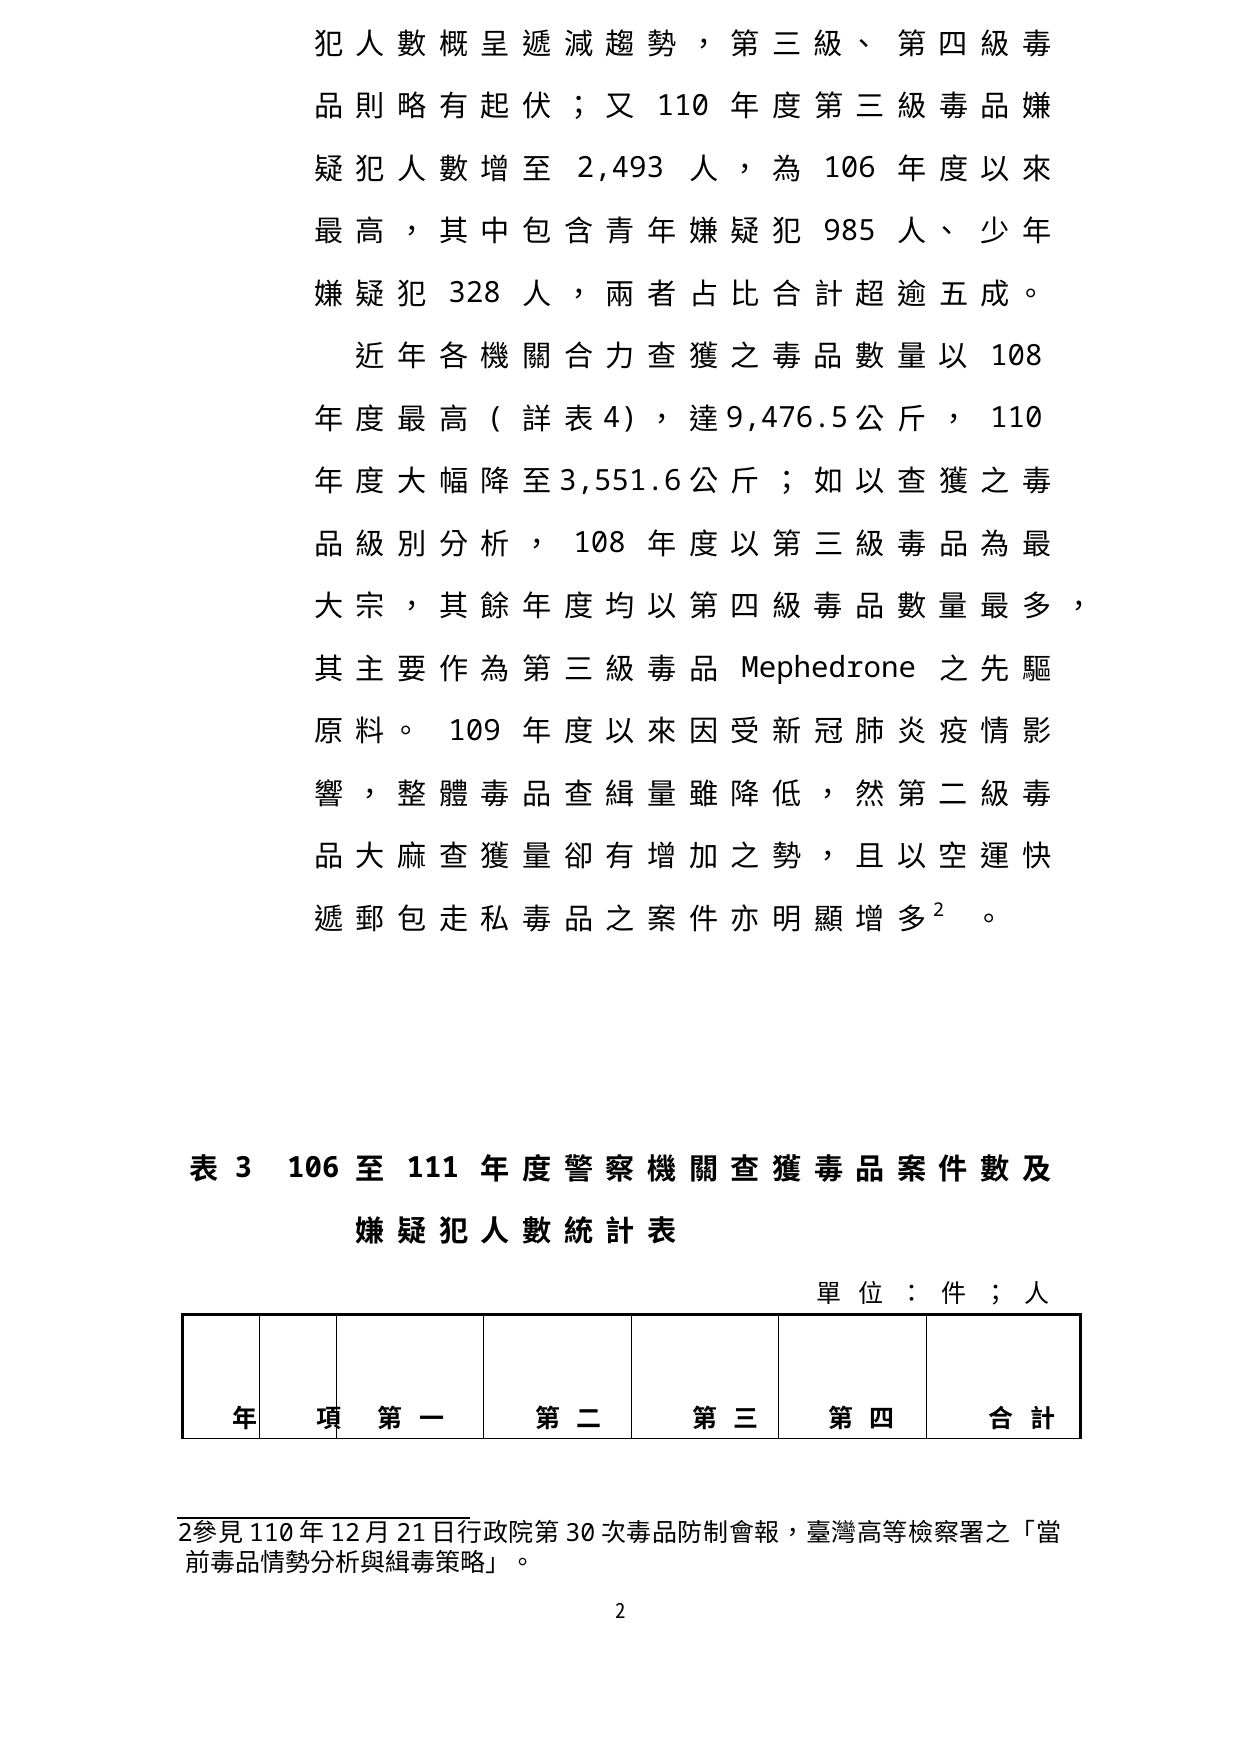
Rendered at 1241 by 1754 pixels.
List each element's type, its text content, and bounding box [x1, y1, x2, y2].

table_header 年 [184, 1316, 259, 1437]
text 單位：件；人 [183, 1250, 1058, 1312]
table_header 項目 [323, 1409, 331, 1421]
text 表3 106至111年度警察機關查獲毒品案件數及嫌疑犯人數統計表 [183, 1125, 1058, 1250]
table_header 第三 [632, 1316, 778, 1437]
table_header 第一級 毒 品 [337, 1316, 483, 1437]
table_header 合計 [927, 1316, 1079, 1437]
table_header 第四 [779, 1316, 926, 1437]
text 近年各機關合力查獲之毒品數量以108年度最高(詳表4)，達9,476.5公斤，110年度大幅降至3,551.6公斤；如以查獲之毒品級別分析，108年度以第三級毒品為最大宗，其餘年度均以第四級毒品數量最多，其主要作為第三級毒品Mephedrone之先驅原料。109年度以來因受新冠肺炎疫情影響，整體毒品查緝量雖降低，然第二級毒品大麻查獲量卻有增加之勢，且以空運快遞郵包走私毒品之案件亦明顯增多。 [271, 312, 1058, 937]
text 參見110年12月21日行政院第30次毒品防制會報，臺灣高等檢察署之「當前毒品情勢分析與緝毒策略」。 [177, 1518, 1063, 1577]
text 犯人數概呈遞減趨勢，第三級、第四級毒品則略有起伏；又110年度第三級毒品嫌疑犯人數增至2,493人，為106年度以來最高，其中包含青年嫌疑犯985人、少年嫌疑犯328人，兩者占比合計超逾五成。 [271, 0, 1058, 312]
table_header 項目 [260, 1316, 336, 1437]
table_header 第二 [484, 1316, 631, 1437]
